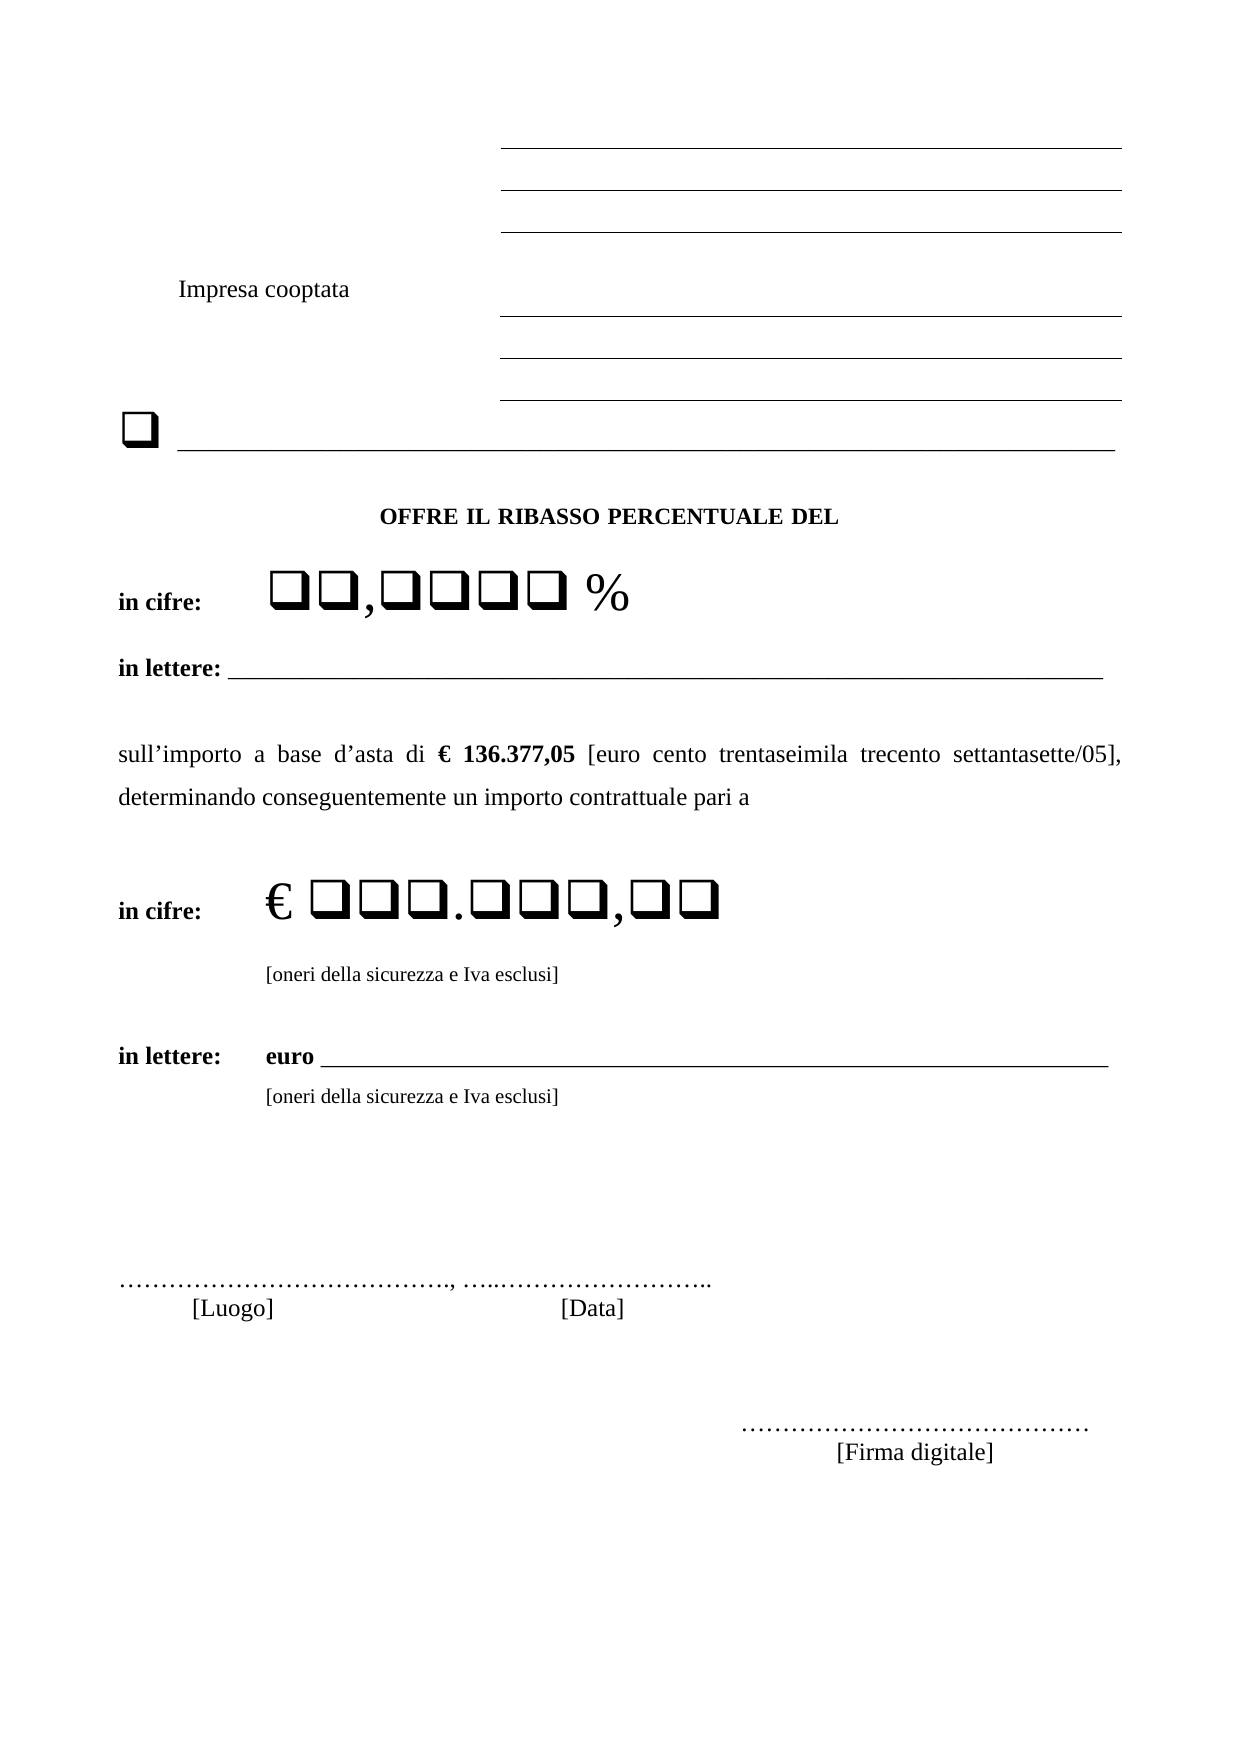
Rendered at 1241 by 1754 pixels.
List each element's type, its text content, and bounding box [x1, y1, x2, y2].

table_header [500, 275, 1122, 316]
text [oneri della sicurezza e Iva esclusi] [192, 962, 1122, 986]
text sull’importo a base d’asta di € 136.377,05 [euro cento trentaseimila trecento settantasette/05], determinando conseguentemente un importo contrattuale pari a [118, 739, 1122, 811]
table_cell [500, 359, 1122, 400]
list ___________________________________________________________________________ [118, 414, 1122, 459]
table_header Impresa cooptata [167, 275, 500, 316]
text in cifre: € ., [118, 869, 1122, 931]
table_cell [167, 316, 500, 358]
text offre il ribasso percentuale del [118, 497, 1122, 530]
text …………………………………… [708, 1408, 1122, 1437]
text [Luogo] [Data] [192, 1293, 1122, 1322]
text in lettere: ______________________________________________________________________ [118, 653, 1122, 682]
table_cell [501, 149, 1122, 190]
table_cell [500, 317, 1122, 358]
table_cell [501, 191, 1122, 232]
text [oneri della sicurezza e Iva esclusi] [192, 1084, 1122, 1108]
table_cell [167, 358, 500, 400]
table_cell [167, 190, 501, 232]
text [Firma digitale] [708, 1437, 1122, 1466]
text in lettere: euro _______________________________________________________________ [118, 1041, 1122, 1070]
text in cifre: , % [118, 560, 1122, 622]
text …………………………………., …..…………………….. [118, 1264, 1122, 1293]
table_cell [167, 148, 501, 190]
